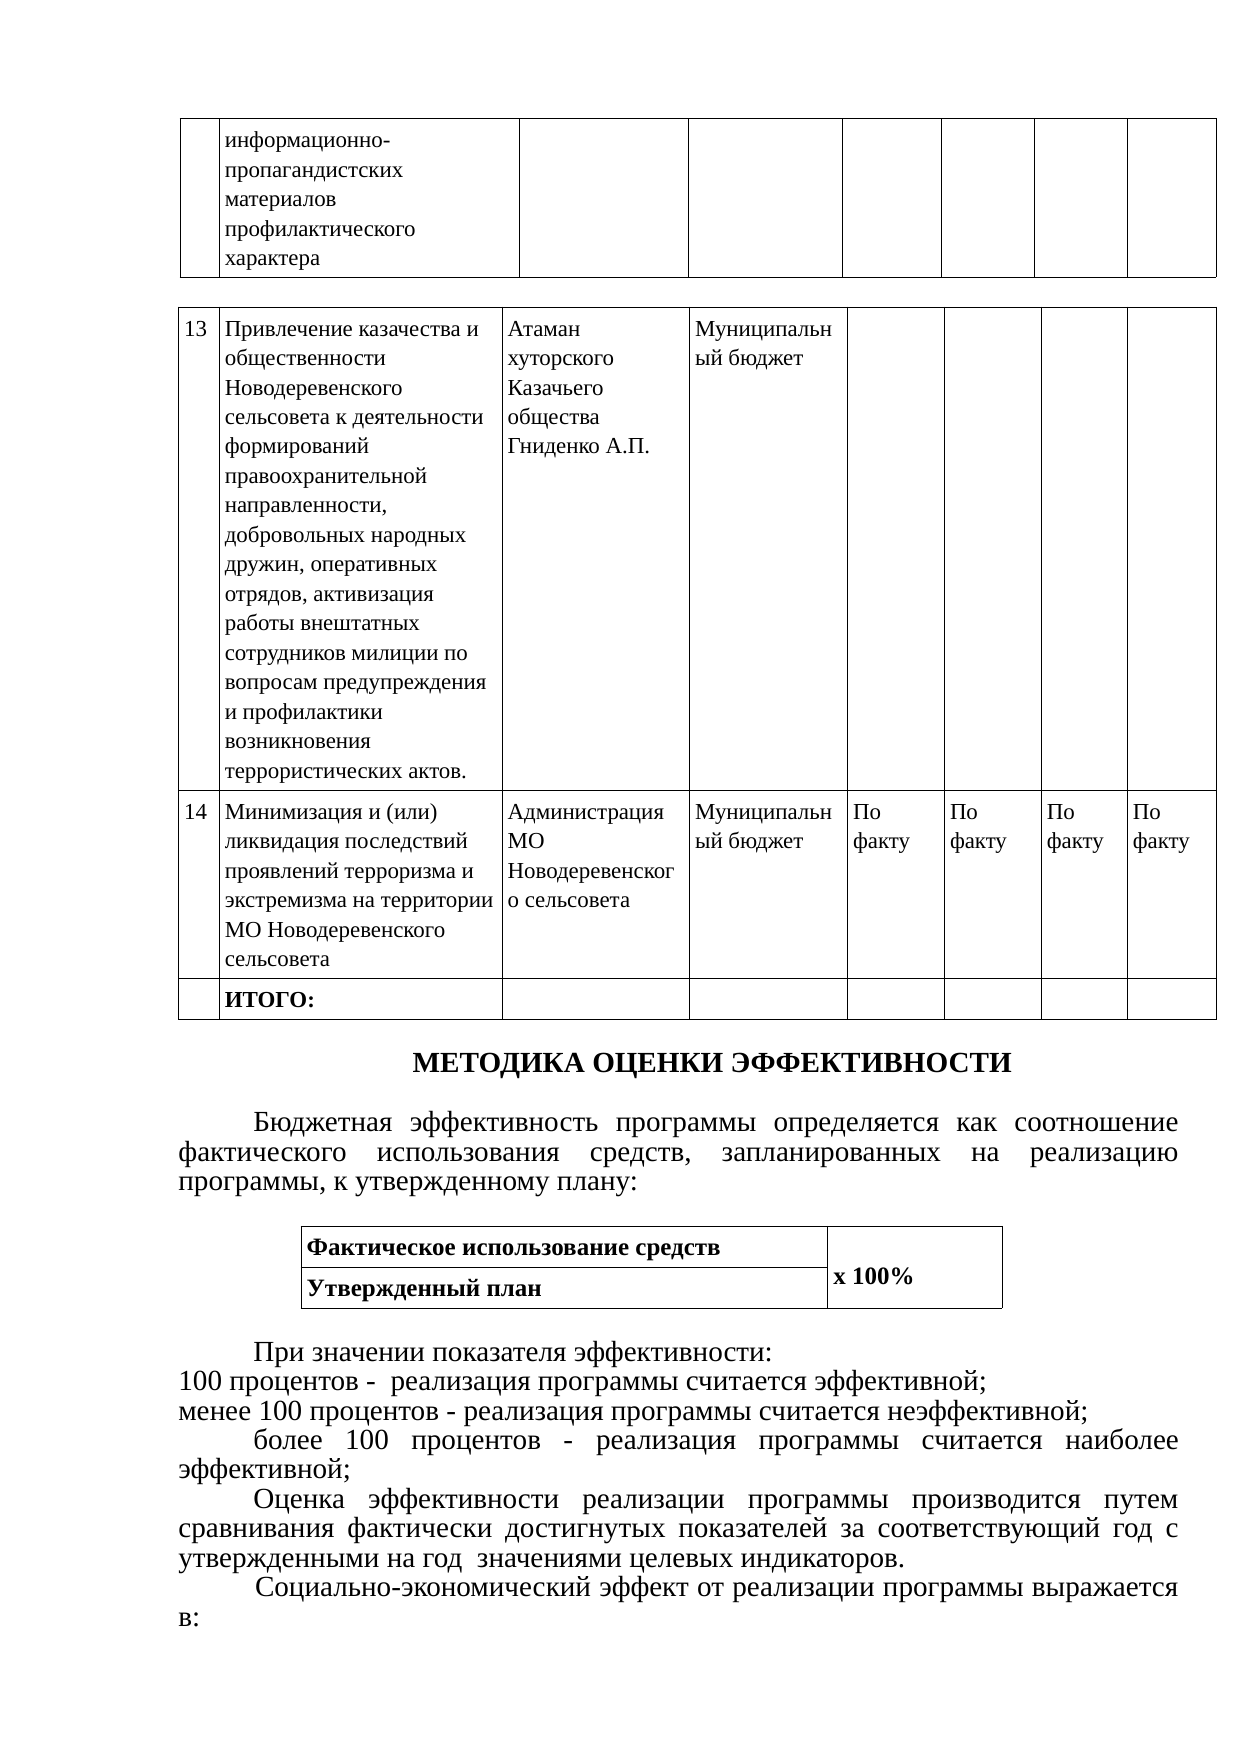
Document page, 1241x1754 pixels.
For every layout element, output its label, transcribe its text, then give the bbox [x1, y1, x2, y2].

table_cell [520, 119, 688, 277]
table_cell [843, 119, 941, 277]
table_cell [690, 979, 847, 1019]
table_header Фактическое использование средств [302, 1227, 827, 1267]
table_cell [179, 979, 219, 1019]
table_cell По факту [1128, 791, 1216, 978]
table_cell [689, 119, 842, 277]
text менее 100 процентов - реализация программы считается неэффективной; [178, 1396, 1179, 1426]
table_cell По факту [945, 791, 1041, 978]
table_header [945, 308, 1041, 790]
table_cell Муниципальный бюджет [690, 791, 847, 978]
table_header [1128, 308, 1216, 790]
table_cell [503, 979, 689, 1019]
table_cell [848, 979, 944, 1019]
table_cell [1128, 119, 1216, 277]
table_header Привлечение казачества и общественности Новодеревенского сельсовета к деятельности формирований правоохранительной направленности, добровольных народных дружин, оперативных отрядов, активизация работы внештатных сотрудников милиции по вопросам предупреждения и профилактики возникновения террористических актов. [220, 308, 502, 790]
table_cell По факту [848, 791, 944, 978]
table_cell Утвержденный план [302, 1268, 827, 1308]
table_header х 100% [828, 1227, 1002, 1308]
text МЕТОДИКА ОЦЕНКИ ЭФФЕКТИВНОСТИ [178, 1049, 1179, 1078]
table_header Муниципальный бюджет [690, 308, 847, 790]
table_cell [1042, 979, 1127, 1019]
text При значении показателя эффективности: [178, 1337, 1179, 1367]
table_header 13 [179, 308, 219, 790]
table_cell [942, 119, 1034, 277]
table_header [848, 308, 944, 790]
table_header Атаман хуторского Казачьего общества Гниденко А.П. [503, 308, 689, 790]
table_cell ИТОГО: [220, 979, 502, 1019]
table_cell Администрация МО Новодеревенского сельсовета [503, 791, 689, 978]
text более 100 процентов - реализация программы считается наиболее эффективной; [178, 1426, 1179, 1485]
table_cell [1035, 119, 1127, 277]
text Бюджетная эффективность программы определяется как соотношение фактического использования средств, запланированных на реализацию программы, к утвержденному плану: [178, 1108, 1179, 1196]
table_cell [181, 119, 219, 277]
table_cell [1128, 979, 1216, 1019]
table_cell Минимизация и (или) ликвидация последствий проявлений терроризма и экстремизма на территории МО Новодеревенского сельсовета [220, 791, 502, 978]
text Оценка эффективности реализации программы производится путем сравнивания фактически достигнутых показателей за соответствующий год с утвержденными на год значениями целевых индикаторов. [178, 1485, 1179, 1573]
table_cell 14 [179, 791, 219, 978]
table_cell информационно-пропагандистских материалов профилактического характера [220, 119, 519, 277]
table_header [1042, 308, 1127, 790]
text Социально-экономический эффект от реализации программы выражается в: [178, 1573, 1179, 1632]
table_cell По факту [1042, 791, 1127, 978]
text 100 процентов - реализация программы считается эффективной; [178, 1367, 1179, 1396]
table_cell [945, 979, 1041, 1019]
